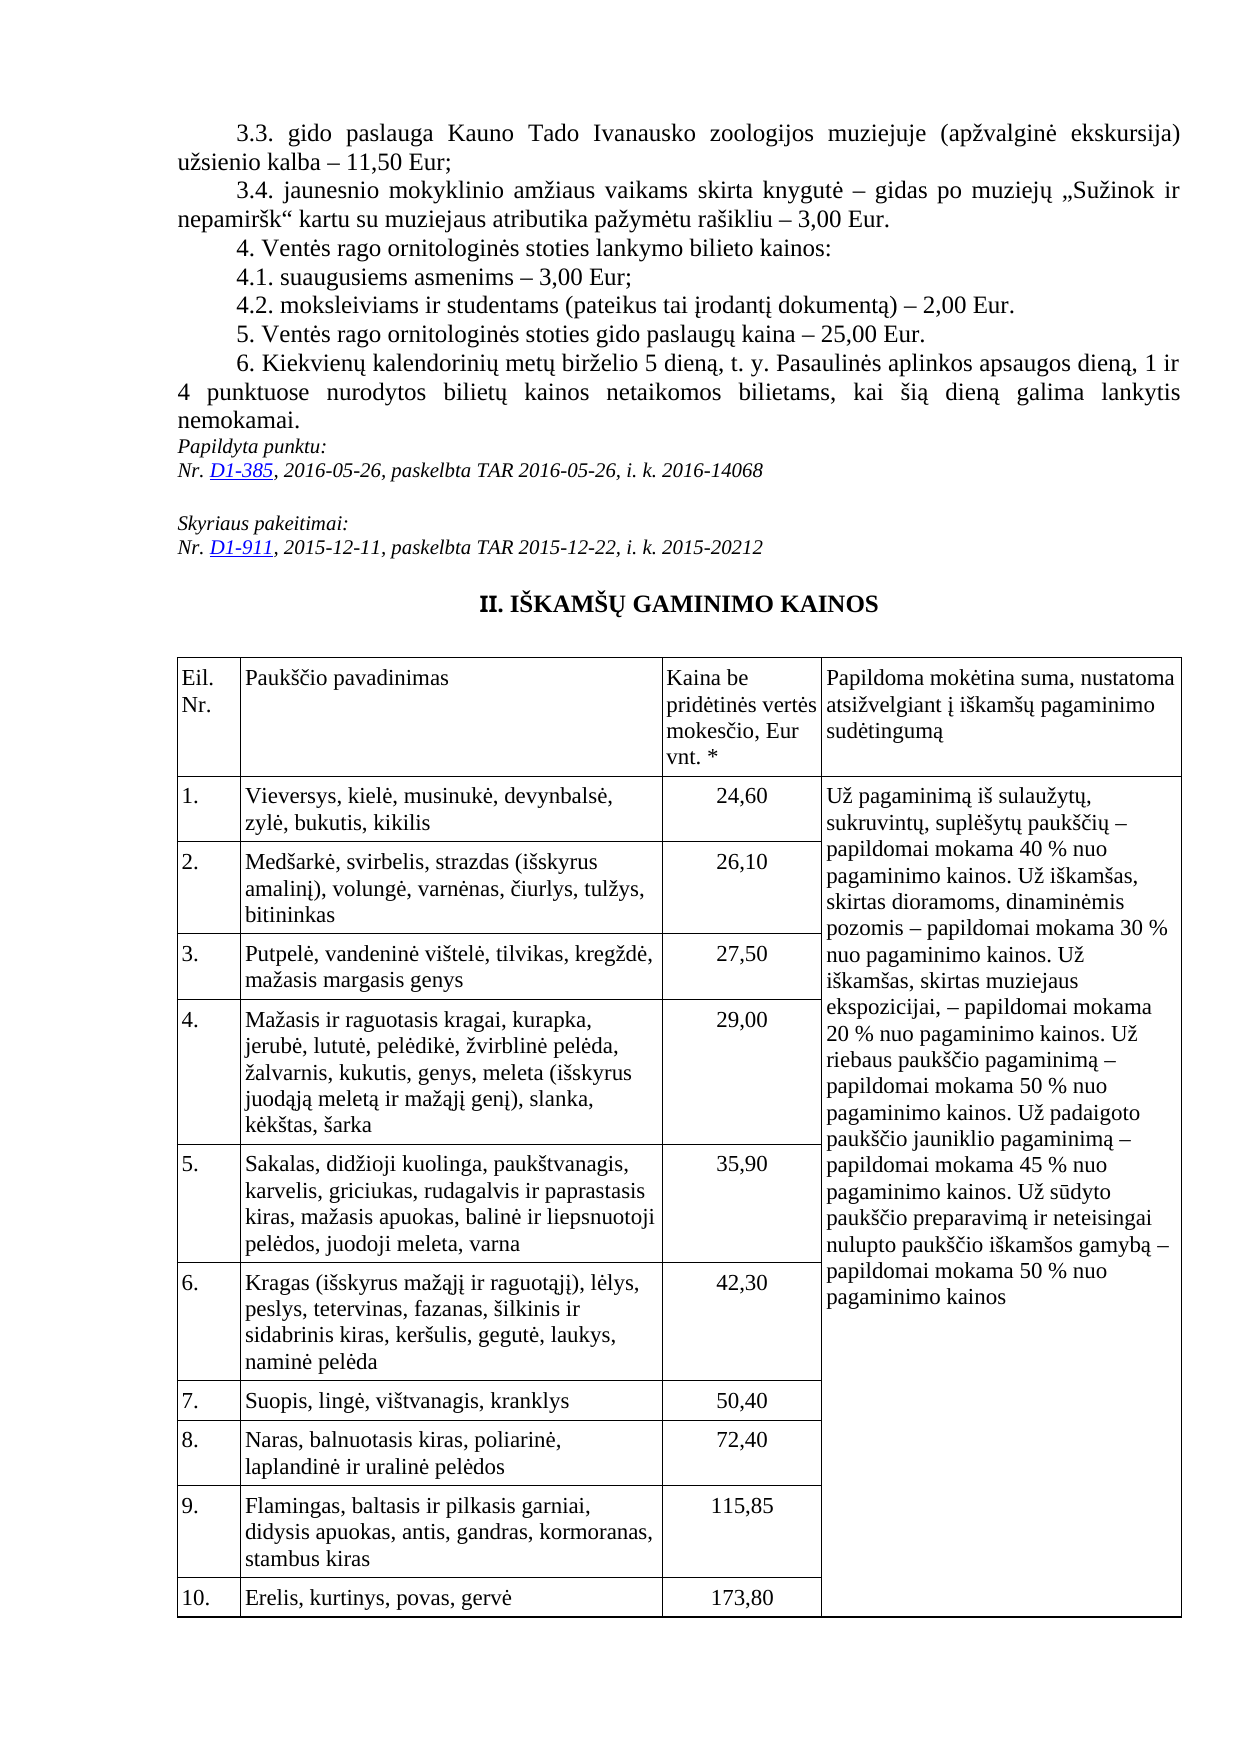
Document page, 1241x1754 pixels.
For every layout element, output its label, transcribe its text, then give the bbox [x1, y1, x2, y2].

table_cell Mažasis ir raguotasis kragai, kurapka, jerubė, lututė, pelėdikė, žvirblinė pelėda, žalvarnis, kukutis, genys, meleta (išskyrus juodąją meletą ir mažąjį genį), slanka, kėkštas, šarka [241, 1000, 662, 1143]
table_cell Medšarkė, svirbelis, strazdas (išskyrus amalinį), volungė, varnėnas, čiurlys, tulžys, bitininkas [241, 842, 662, 933]
table_cell 9. [178, 1486, 240, 1577]
table_cell Erelis, kurtinys, povas, gervė [241, 1578, 662, 1616]
table_cell 7. [178, 1381, 240, 1419]
text 5. Ventės rago ornitologinės stoties gido paslaugų kaina – 25,00 Eur. [177, 319, 1181, 348]
table_cell 26,10 [663, 842, 821, 933]
text Skyriaus pakeitimai: [177, 511, 1181, 535]
table_cell Naras, balnuotasis kiras, poliarinė, laplandinė ir uralinė pelėdos [241, 1421, 662, 1485]
table_cell 3. [178, 934, 240, 999]
table_cell 72,40 [663, 1421, 821, 1485]
table_cell 115,85 [663, 1486, 821, 1577]
table_cell 1. [178, 777, 240, 841]
text II. IŠKAMŠŲ GAMINIMO KAINOS [177, 588, 1181, 619]
text 4. Ventės rago ornitologinės stoties lankymo bilieto kainos: [177, 233, 1181, 262]
table_cell Vieversys, kielė, musinukė, devynbalsė, zylė, bukutis, kikilis [241, 777, 662, 841]
table_cell 29,00 [663, 1000, 821, 1143]
table_header Eil. Nr. [178, 658, 240, 776]
table_cell 35,90 [663, 1145, 821, 1262]
table_cell 4. [178, 1000, 240, 1143]
table_cell 6. [178, 1263, 240, 1380]
table_cell Kragas (išskyrus mažąjį ir raguotąjį), lėlys, peslys, tetervinas, fazanas, šilkinis ir sidabrinis kiras, keršulis, gegutė, laukys, naminė pelėda [241, 1263, 662, 1380]
table_cell 50,40 [663, 1381, 821, 1419]
table_cell 5. [178, 1145, 240, 1262]
text Nr. D1-385, 2016-05-26, paskelbta TAR 2016-05-26, i. k. 2016-14068 [177, 458, 1181, 482]
table_cell Už pagaminimą iš sulaužytų, sukruvintų, suplėšytų paukščių – papildomai mokama 40 % nuo pagaminimo kainos. Už iškamšas, skirtas dioramoms, dinaminėmis pozomis – papildomai mokama 30 % nuo pagaminimo kainos. Už iškamšas, skirtas muziejaus ekspozicijai, – papildomai mokama 20 % nuo pagaminimo kainos. Už riebaus paukščio pagaminimą – papildomai mokama 50 % nuo pagaminimo kainos. Už padaigoto paukščio jauniklio pagaminimą – papildomai mokama 45 % nuo pagaminimo kainos. Už sūdyto paukščio preparavimą ir neteisingai nulupto paukščio iškamšos gamybą –papildomai mokama 50 % nuo pagaminimo kainos [822, 777, 1181, 1616]
text 4.2. moksleiviams ir studentams (pateikus tai įrodantį dokumentą) – 2,00 Eur. [177, 291, 1181, 319]
text 4.1. suaugusiems asmenims – 3,00 Eur; [177, 262, 1181, 291]
table_cell 27,50 [663, 934, 821, 999]
table_header Papildoma mokėtina suma, nustatoma atsižvelgiant į iškamšų pagaminimo sudėtingumą [822, 658, 1181, 776]
text 6. Kiekvienų kalendorinių metų birželio 5 dieną, t. y. Pasaulinės aplinkos apsaugos dieną, 1 ir 4 punktuose nurodytos bilietų kainos netaikomos bilietams, kai šią dieną galima lankytis nemokamai. [177, 348, 1181, 434]
table_cell 8. [178, 1421, 240, 1485]
table_cell 42,30 [663, 1263, 821, 1380]
table_cell Putpelė, vandeninė vištelė, tilvikas, kregždė, mažasis margasis genys [241, 934, 662, 999]
text 3.3. gido paslauga Kauno Tado Ivanausko zoologijos muziejuje (apžvalginė ekskursija) užsienio kalba – 11,50 Eur; [177, 118, 1181, 176]
text Papildyta punktu: [177, 434, 1181, 458]
table_cell Flamingas, baltasis ir pilkasis garniai, didysis apuokas, antis, gandras, kormoranas, stambus kiras [241, 1486, 662, 1577]
table_cell 2. [178, 842, 240, 933]
table_cell 173,80 [663, 1578, 821, 1616]
table_cell 10. [178, 1578, 240, 1616]
text 3.4. jaunesnio mokyklinio amžiaus vaikams skirta knygutė – gidas po muziejų „Sužinok ir nepamiršk“ kartu su muziejaus atributika pažymėtu rašikliu – 3,00 Eur. [177, 176, 1181, 233]
table_header Kaina be pridėtinės vertės mokesčio, Eur vnt. * [663, 658, 821, 776]
table_cell Sakalas, didžioji kuolinga, paukštvanagis, karvelis, griciukas, rudagalvis ir paprastasis kiras, mažasis apuokas, balinė ir liepsnuotoji pelėdos, juodoji meleta, varna [241, 1145, 662, 1262]
table_cell 24,60 [663, 777, 821, 841]
text Nr. D1-911, 2015-12-11, paskelbta TAR 2015-12-22, i. k. 2015-20212 [177, 535, 1181, 559]
table_cell Suopis, lingė, vištvanagis, kranklys [241, 1381, 662, 1419]
table_header Paukščio pavadinimas [241, 658, 662, 776]
